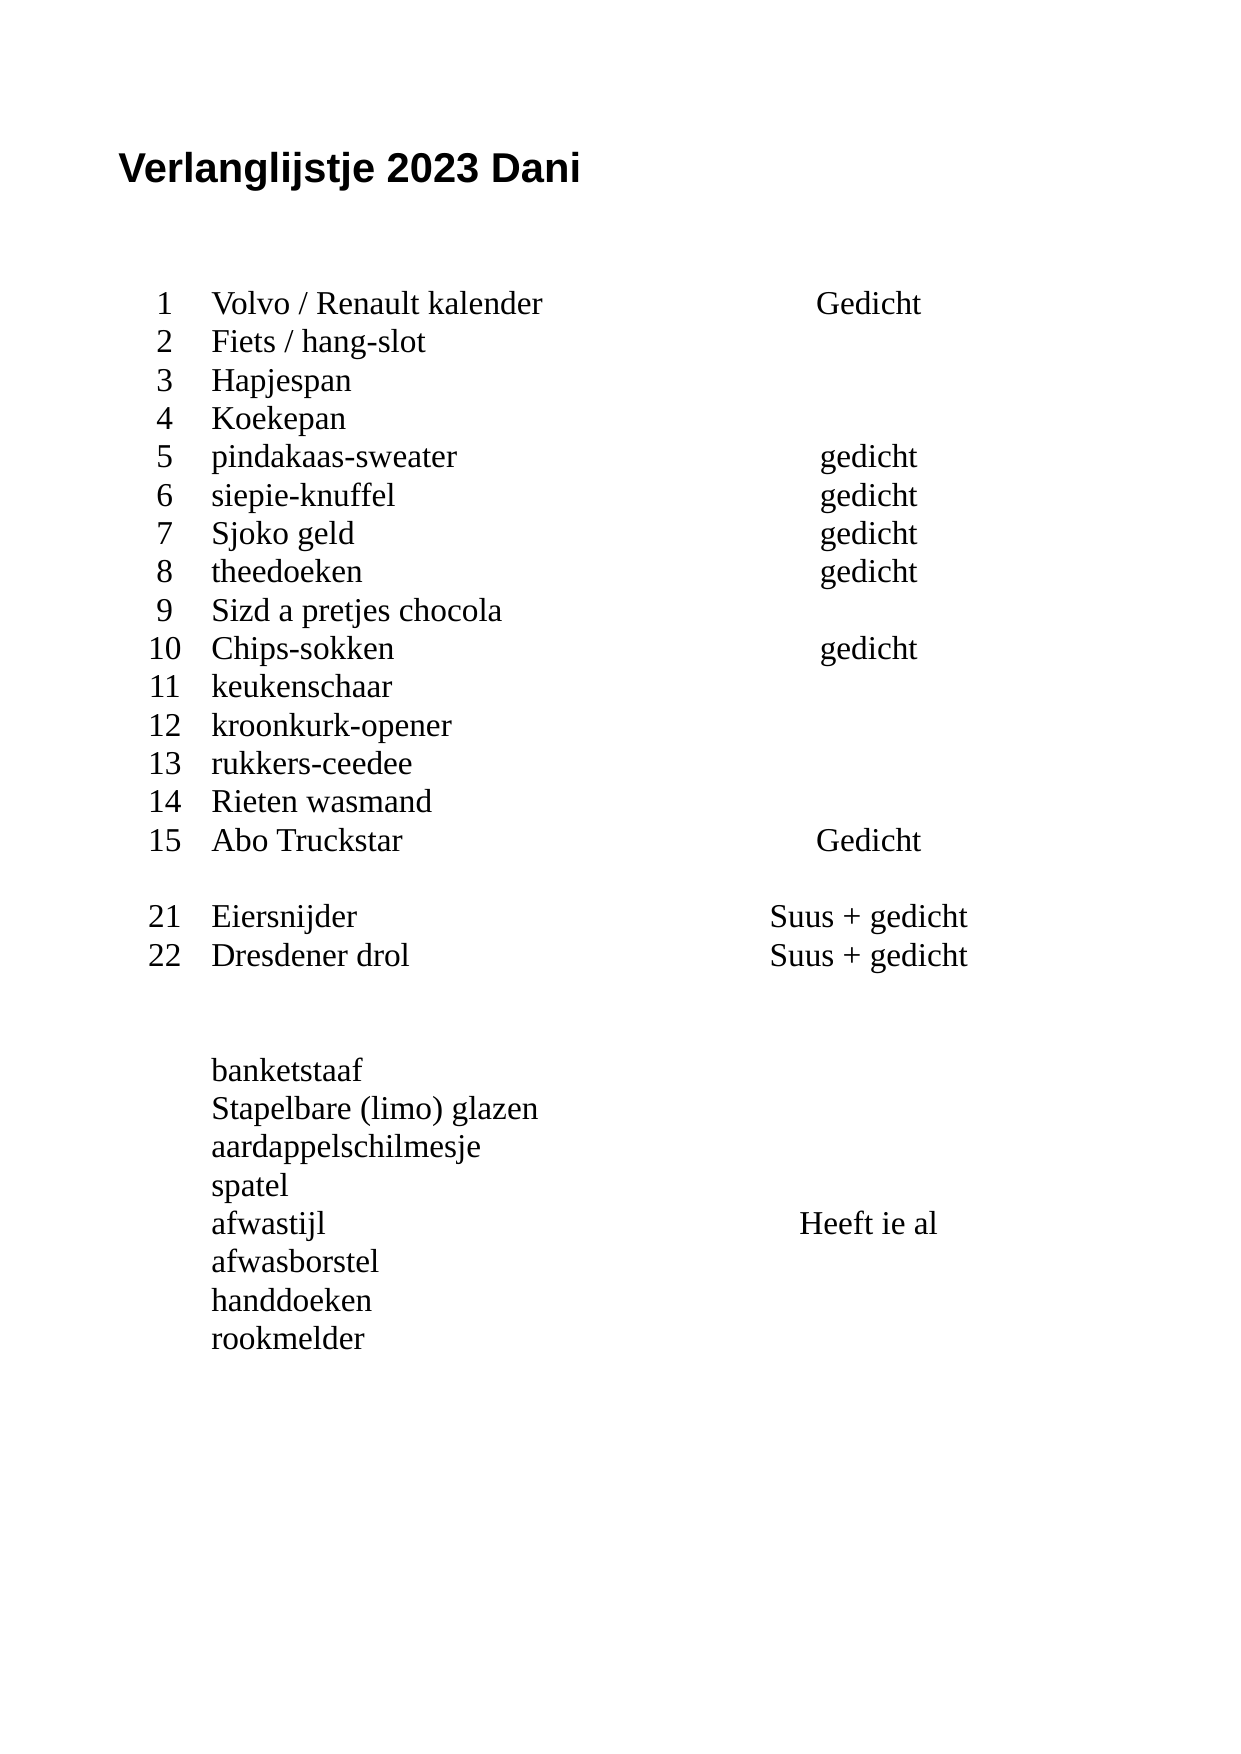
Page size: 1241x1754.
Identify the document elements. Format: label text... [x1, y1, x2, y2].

table_cell keukenschaar [211, 666, 615, 705]
table_cell Eiersnijder [211, 896, 615, 935]
table_cell 8 [118, 551, 211, 590]
table_cell [615, 321, 1122, 360]
table_cell Volvo / Renault kalender [211, 283, 615, 321]
table_cell 4 [118, 398, 211, 436]
table_cell [211, 1356, 615, 1395]
table_cell afwasborstel [211, 1241, 615, 1280]
table_cell Chips-sokken [211, 628, 615, 666]
table_cell theedoeken [211, 551, 615, 590]
table_cell 21 [118, 896, 211, 935]
table_cell [615, 858, 1122, 896]
table_cell 13 [118, 743, 211, 781]
table_cell 11 [118, 666, 211, 705]
table_cell Dresdener drol [211, 935, 615, 973]
table_cell Stapelbare (limo) glazen [211, 1088, 615, 1126]
table_cell Heeft ie al [615, 1203, 1122, 1241]
table_cell [118, 1280, 211, 1318]
table_cell [118, 858, 211, 896]
table_cell Abo Truckstar [211, 820, 615, 858]
table_cell [118, 973, 211, 1011]
table_cell [615, 666, 1122, 705]
subtitle Verlanglijstje 2023 Dani [118, 143, 1122, 191]
table_cell [615, 1088, 1122, 1126]
table_cell [615, 398, 1122, 436]
table_cell kroonkurk-opener [211, 705, 615, 743]
table_cell [118, 1050, 211, 1088]
table_cell Fiets / hang-slot [211, 321, 615, 360]
table_cell [118, 1088, 211, 1126]
table_cell 3 [118, 360, 211, 398]
table_cell [615, 1318, 1122, 1356]
table_cell afwastijl [211, 1203, 615, 1241]
table_cell [211, 858, 615, 896]
table_cell 6 [118, 475, 211, 513]
table_cell Sjoko geld [211, 513, 615, 551]
table_cell pindakaas-sweater [211, 436, 615, 475]
table_cell [118, 1241, 211, 1280]
table_cell [118, 1395, 211, 1433]
table_header [615, 245, 1122, 283]
table_cell [615, 1395, 1122, 1433]
table_cell [118, 1318, 211, 1356]
table_cell [118, 1126, 211, 1165]
table_cell [118, 1165, 211, 1203]
table_cell rookmelder [211, 1318, 615, 1356]
table_cell 10 [118, 628, 211, 666]
table_cell [615, 973, 1122, 1011]
table_cell gedicht [615, 628, 1122, 666]
table_cell [615, 1126, 1122, 1165]
table_cell [615, 590, 1122, 628]
table_cell [118, 1203, 211, 1241]
table_cell [615, 1280, 1122, 1318]
table_cell handdoeken [211, 1280, 615, 1318]
table_cell 15 [118, 820, 211, 858]
table_cell banketstaaf [211, 1050, 615, 1088]
table_cell [615, 1050, 1122, 1088]
table_cell Suus + gedicht [615, 935, 1122, 973]
table_cell gedicht [615, 436, 1122, 475]
table_cell 2 [118, 321, 211, 360]
table_cell [211, 973, 615, 1011]
table_cell [615, 1011, 1122, 1050]
table_cell 22 [118, 935, 211, 973]
table_cell [615, 1241, 1122, 1280]
table_header [118, 245, 211, 283]
table_cell 1 [118, 283, 211, 321]
table_cell 12 [118, 705, 211, 743]
table_cell [211, 1395, 615, 1433]
table_cell aardappelschilmesje [211, 1126, 615, 1165]
table_cell [615, 360, 1122, 398]
table_cell [615, 1356, 1122, 1395]
table_cell Sizd a pretjes chocola [211, 590, 615, 628]
table_cell Hapjespan [211, 360, 615, 398]
table_cell 7 [118, 513, 211, 551]
table_cell [615, 743, 1122, 781]
table_cell 14 [118, 781, 211, 820]
table_cell Rieten wasmand [211, 781, 615, 820]
table_cell gedicht [615, 475, 1122, 513]
table_cell Suus + gedicht [615, 896, 1122, 935]
table_cell gedicht [615, 513, 1122, 551]
table_cell [615, 781, 1122, 820]
table_cell gedicht [615, 551, 1122, 590]
table_cell 5 [118, 436, 211, 475]
table_cell Gedicht [615, 283, 1122, 321]
table_cell Gedicht [615, 820, 1122, 858]
table_header [211, 245, 615, 283]
table_cell [118, 1011, 211, 1050]
table_cell siepie-knuffel [211, 475, 615, 513]
table_cell [118, 1356, 211, 1395]
table_cell [615, 705, 1122, 743]
table_cell [615, 1165, 1122, 1203]
table_cell spatel [211, 1165, 615, 1203]
table_cell [211, 1011, 615, 1050]
table_cell 9 [118, 590, 211, 628]
table_cell rukkers-ceedee [211, 743, 615, 781]
table_cell Koekepan [211, 398, 615, 436]
